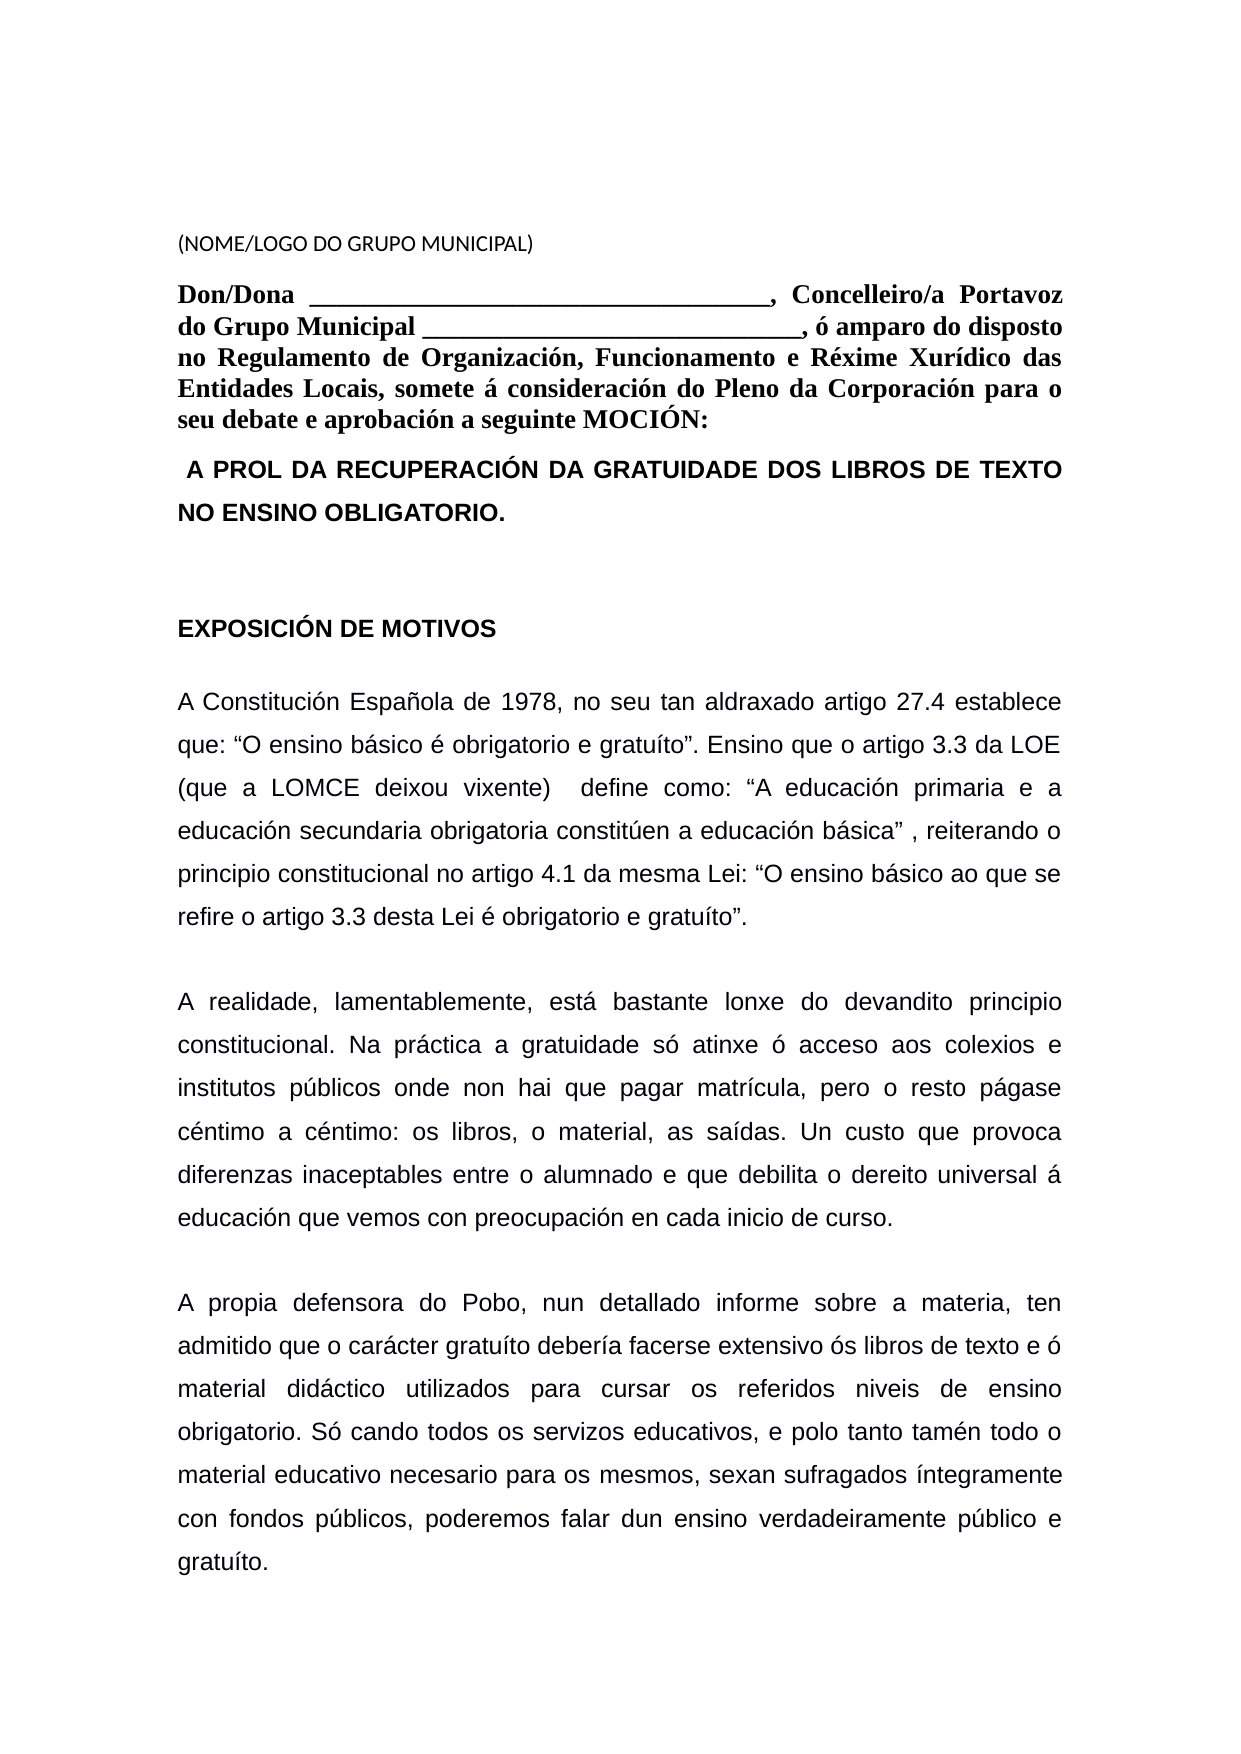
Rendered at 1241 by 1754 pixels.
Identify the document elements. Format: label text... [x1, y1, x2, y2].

text A PROL DA RECUPERACIÓN DA GRATUIDADE DOS LIBROS DE TEXTO NO ENSINO OBLIGATORIO. [177, 455, 1063, 527]
text A realidade, lamentablemente, está bastante lonxe do devandito principio constitucional. Na práctica a gratuidade só atinxe ó acceso aos colexios e institutos públicos onde non hai que pagar matrícula, pero o resto págase céntimo a céntimo: os libros, o material, as saídas. Un custo que provoca diferenzas inaceptables entre o alumnado e que debilita o dereito universal á educación que vemos con preocupación en cada inicio de curso. [177, 987, 1063, 1232]
text Don/Dona __________________________________, Concelleiro/a Portavoz do Grupo Municipal ____________________________, ó amparo do disposto no Regulamento de Organización, Funcionamento e Réxime Xurídico das Entidades Locais, somete á consideración do Pleno da Corporación para o seu debate e aprobación a seguinte MOCIÓN: [177, 278, 1063, 434]
text (NOME/LOGO DO GRUPO MUNICIPAL) [177, 229, 1063, 258]
text EXPOSICIÓN DE MOTIVOS [177, 614, 1063, 643]
text A propia defensora do Pobo, nun detallado informe sobre a materia, ten admitido que o carácter gratuíto debería facerse extensivo ós libros de texto e ó material didáctico utilizados para cursar os referidos niveis de ensino obrigatorio. Só cando todos os servizos educativos, e polo tanto tamén todo o material educativo necesario para os mesmos, sexan sufragados íntegramente con fondos públicos, poderemos falar dun ensino verdadeiramente público e gratuíto. [177, 1288, 1063, 1575]
text A Constitución Española de 1978, no seu tan aldraxado artigo 27.4 establece que: “O ensino básico é obrigatorio e gratuíto”. Ensino que o artigo 3.3 da LOE (que a LOMCE deixou vixente) define como: “A educación primaria e a educación secundaria obrigatoria constitúen a educación básica” , reiterando o principio constitucional no artigo 4.1 da mesma Lei: “O ensino básico ao que se refire o artigo 3.3 desta Lei é obrigatorio e gratuíto”. [177, 686, 1063, 931]
